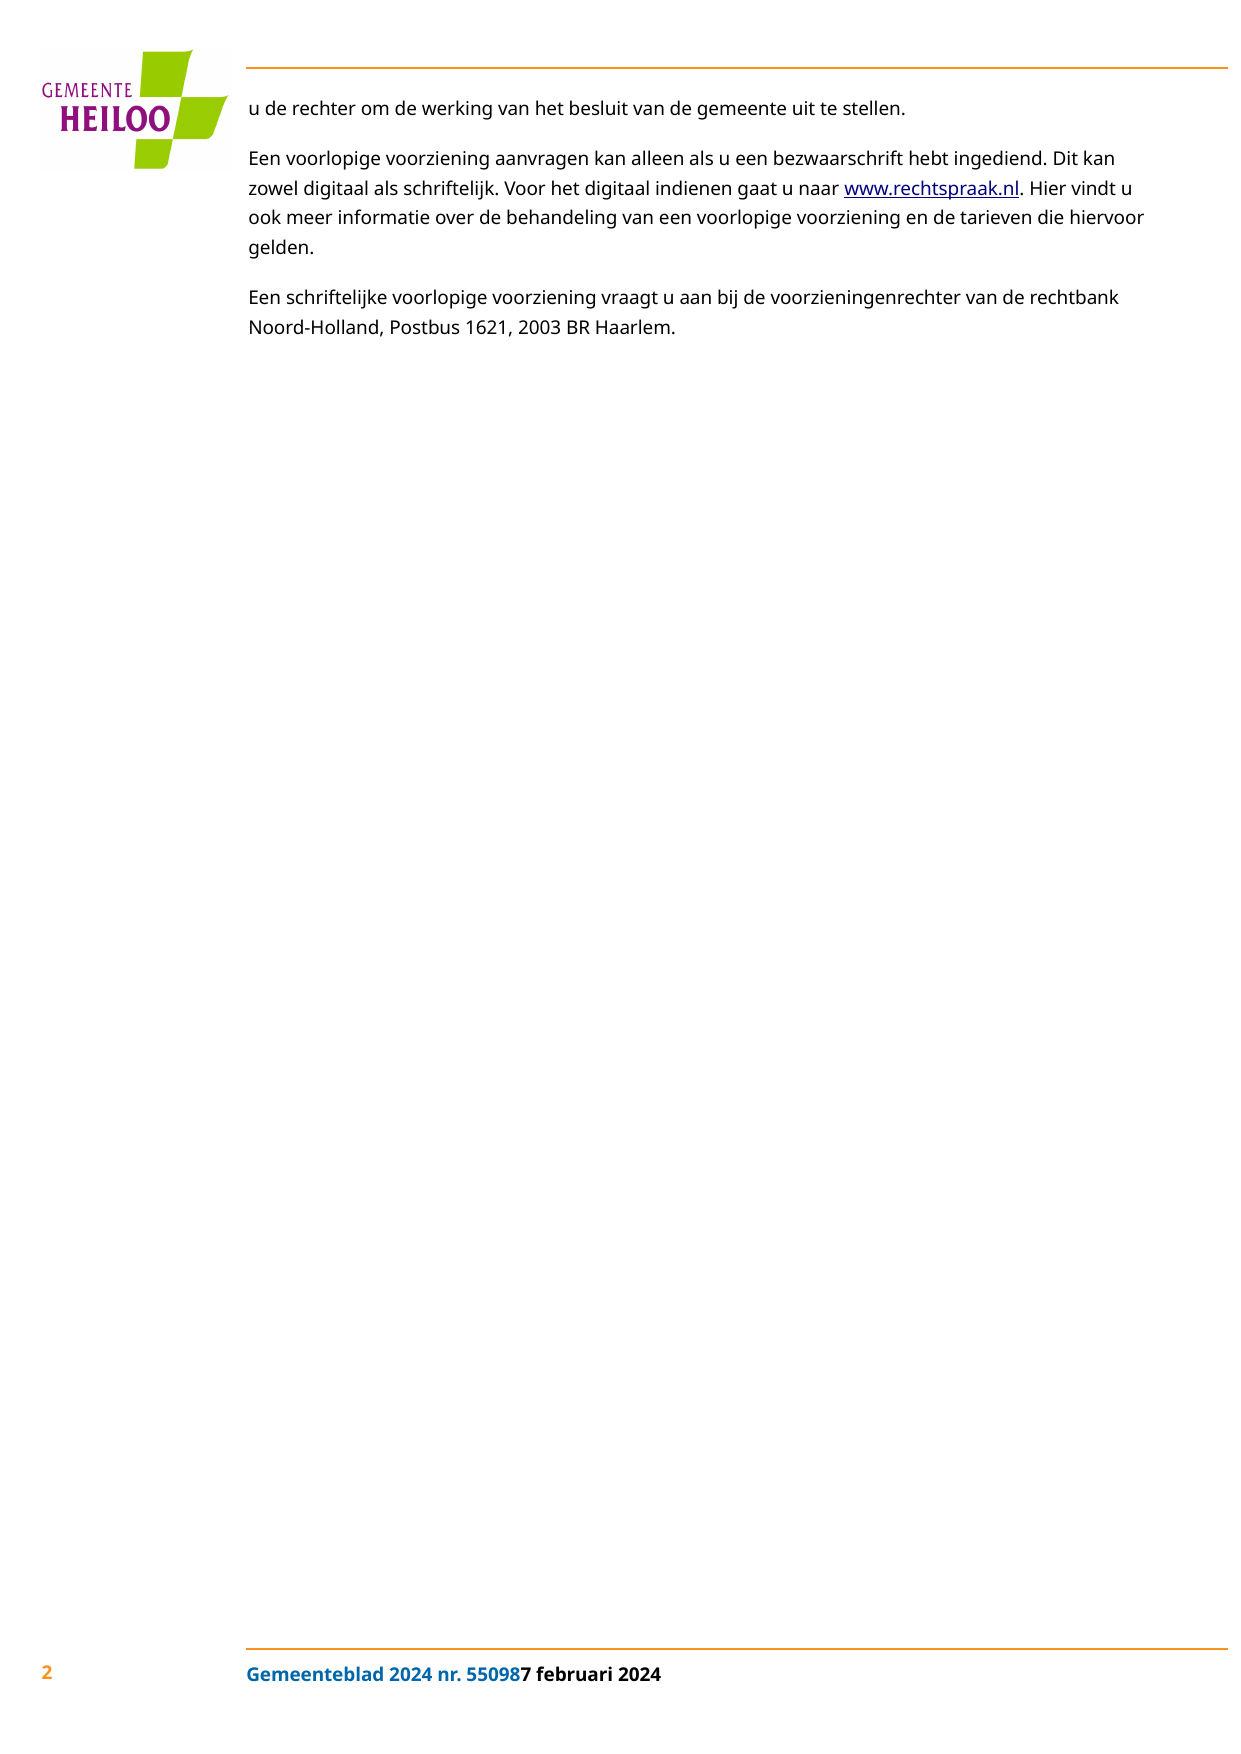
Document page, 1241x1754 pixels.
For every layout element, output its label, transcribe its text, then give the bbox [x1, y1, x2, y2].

picture [41, 47, 231, 172]
text u de rechter om de werking van het besluit van de gemeente uit te stellen. [248, 95, 1152, 121]
text Een voorlopige voorziening aanvragen kan alleen als u een bezwaarschrift hebt ingediend. Dit kan zowel digitaal als schriftelijk. Voor het digitaal indienen gaat u naar www.rechtspraak.nl. Hier vindt u ook meer informatie over de behandeling van een voorlopige voorziening en de tarieven die hiervoor gelden. [248, 145, 1152, 260]
text Een schriftelijke voorlopige voorziening vraagt u aan bij de voorzieningenrechter van de rechtbank Noord-Holland, Postbus 1621, 2003 BR Haarlem. [248, 284, 1152, 340]
